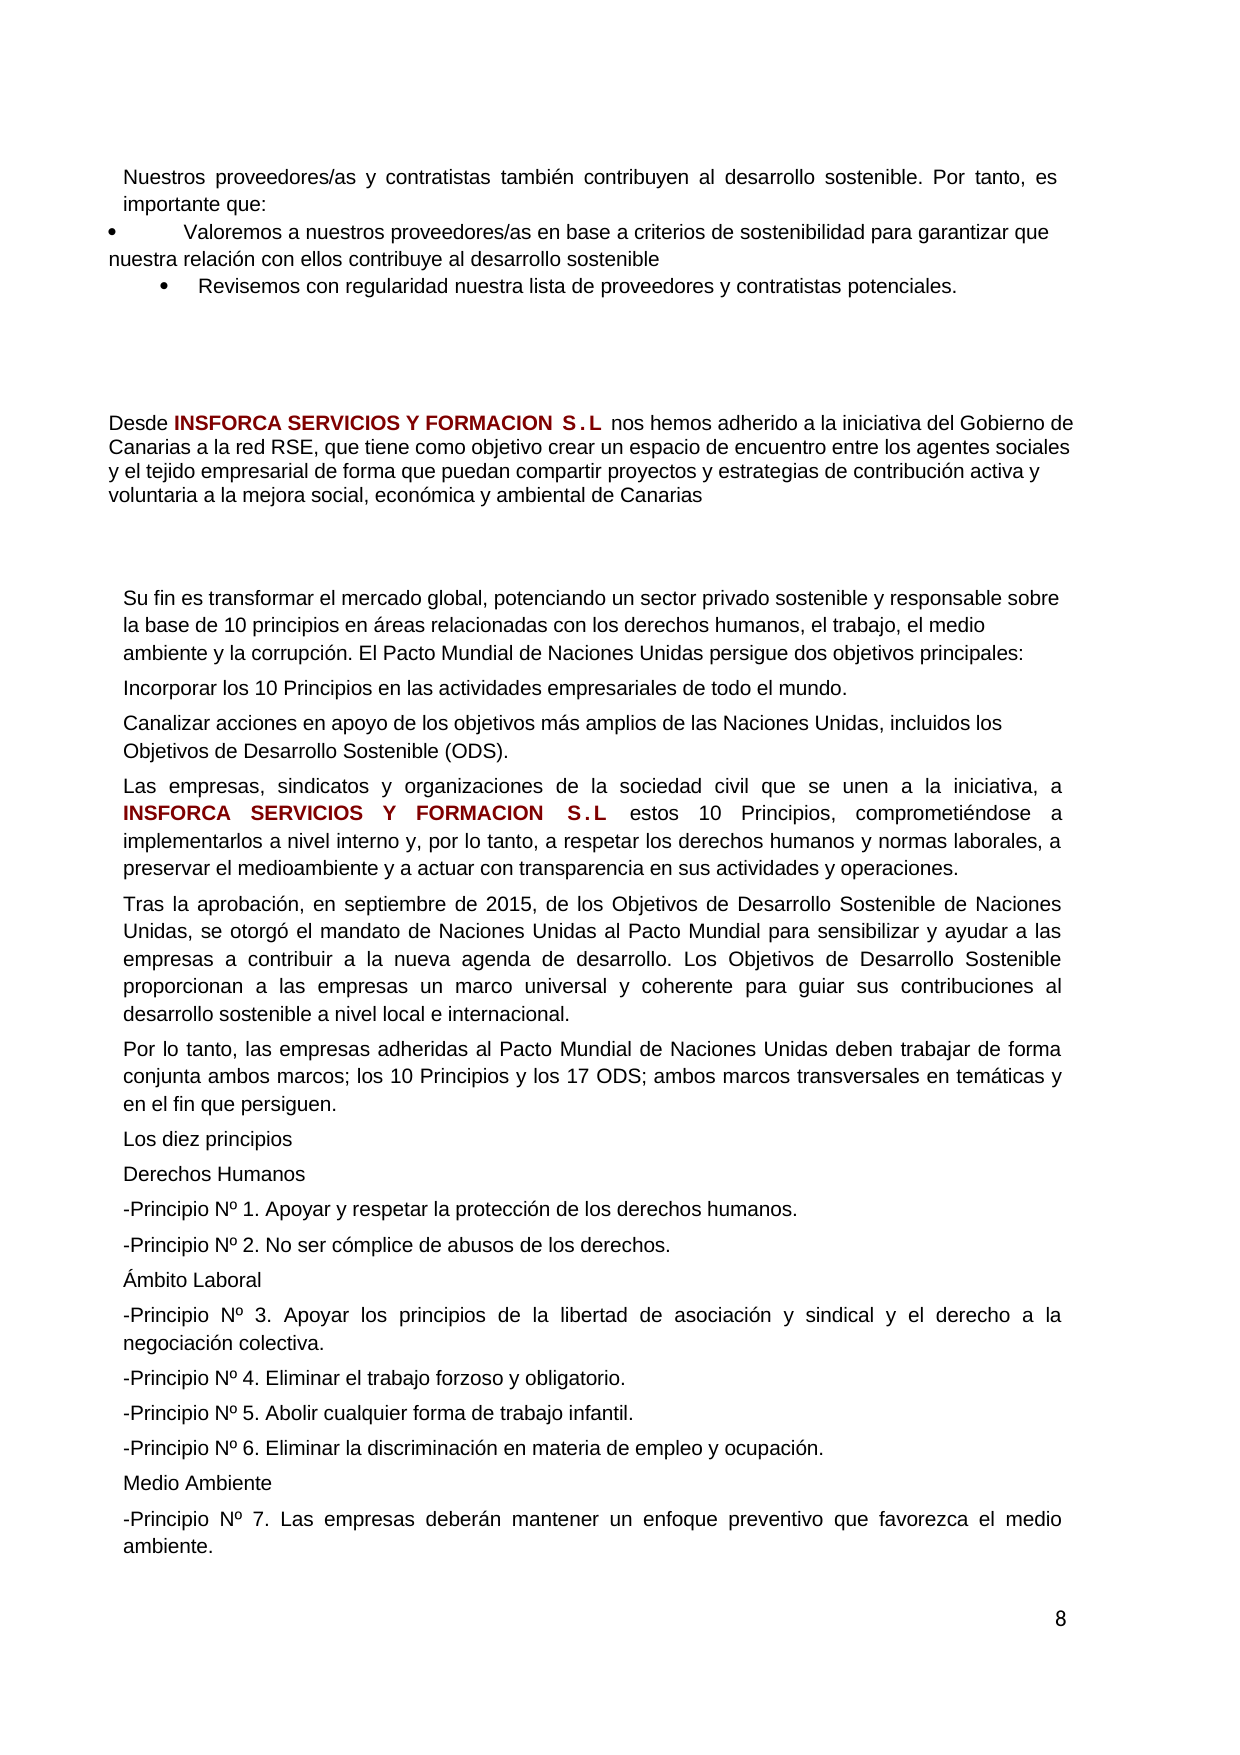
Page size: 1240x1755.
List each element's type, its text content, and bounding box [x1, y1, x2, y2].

text Los diez principios [123, 1127, 1062, 1151]
text Derechos Humanos [123, 1162, 1062, 1186]
text -Principio Nº 6. Eliminar la discriminación en materia de empleo y ocupación. [123, 1436, 1062, 1460]
list Revisemos con regularidad nuestra lista de proveedores y contratistas potenciales. [160, 274, 1077, 298]
list Valoremos a nuestros proveedores/as en base a criterios de sostenibilidad para garantizar que nuestra relación con ellos contribuye al desarrollo sostenible [108, 219, 1062, 270]
text Las empresas, sindicatos y organizaciones de la sociedad civil que se unen a la iniciativa, a INSFORCA SERVICIOS Y FORMACION S.L estos 10 Principios, comprometiéndose a implementarlos a nivel interno y, por lo tanto, a respetar los derechos humanos y normas laborales, a preservar el medioambiente y a actuar con transparencia en sus actividades y operaciones. [123, 774, 1062, 880]
text -Principio Nº 7. Las empresas deberán mantener un enfoque preventivo que favorezca el medio ambiente. [123, 1506, 1062, 1558]
text -Principio Nº 2. No ser cómplice de abusos de los derechos. [123, 1232, 1062, 1256]
text Nuestros proveedores/as y contratistas también contribuyen al desarrollo sostenible. Por tanto, es importante que: [123, 164, 1062, 216]
text Medio Ambiente [123, 1471, 1062, 1495]
text 8. Red canaria de responsabilidad social empresarial (RSE) [123, 363, 1072, 386]
text Desde INSFORCA SERVICIOS Y FORMACION S.L nos hemos adherido a la iniciativa del Gobierno de Canarias a la red RSE, que tiene como objetivo crear un espacio de encuentro entre los agentes sociales y el tejido empresarial de forma que puedan compartir proyectos y estrategias de contribución activa y voluntaria a la mejora social, económica y ambiental de Canarias [108, 411, 1077, 507]
text -Principio Nº 1. Apoyar y respetar la protección de los derechos humanos. [123, 1197, 1062, 1221]
text Ámbito Laboral [123, 1268, 1062, 1292]
text -Principio Nº 5. Abolir cualquier forma de trabajo infantil. [123, 1401, 1062, 1425]
text 9. Pacto mundial de las Naciones Unidas [123, 531, 1072, 554]
text Su fin es transformar el mercado global, potenciando un sector privado sostenible y responsable sobre la base de 10 principios en áreas relacionadas con los derechos humanos, el trabajo, el medio ambiente y la corrupción. El Pacto Mundial de Naciones Unidas persigue dos objetivos principales: [123, 586, 1062, 664]
text Tras la aprobación, en septiembre de 2015, de los Objetivos de Desarrollo Sostenible de Naciones Unidas, se otorgó el mandato de Naciones Unidas al Pacto Mundial para sensibilizar y ayudar a las empresas a contribuir a la nueva agenda de desarrollo. Los Objetivos de Desarrollo Sostenible proporcionan a las empresas un marco universal y coherente para guiar sus contribuciones al desarrollo sostenible a nivel local e internacional. [123, 891, 1062, 1025]
text Canalizar acciones en apoyo de los objetivos más amplios de las Naciones Unidas, incluidos los Objetivos de Desarrollo Sostenible (ODS). [123, 711, 1062, 762]
text -Principio Nº 3. Apoyar los principios de la libertad de asociación y sindical y el derecho a la negociación colectiva. [123, 1303, 1062, 1354]
text -Principio Nº 4. Eliminar el trabajo forzoso y obligatorio. [123, 1366, 1062, 1389]
text Incorporar los 10 Principios en las actividades empresariales de todo el mundo. [123, 676, 1062, 700]
text Por lo tanto, las empresas adheridas al Pacto Mundial de Naciones Unidas deben trabajar de forma conjunta ambos marcos; los 10 Principios y los 17 ODS; ambos marcos transversales en temáticas y en el fin que persiguen. [123, 1037, 1062, 1116]
